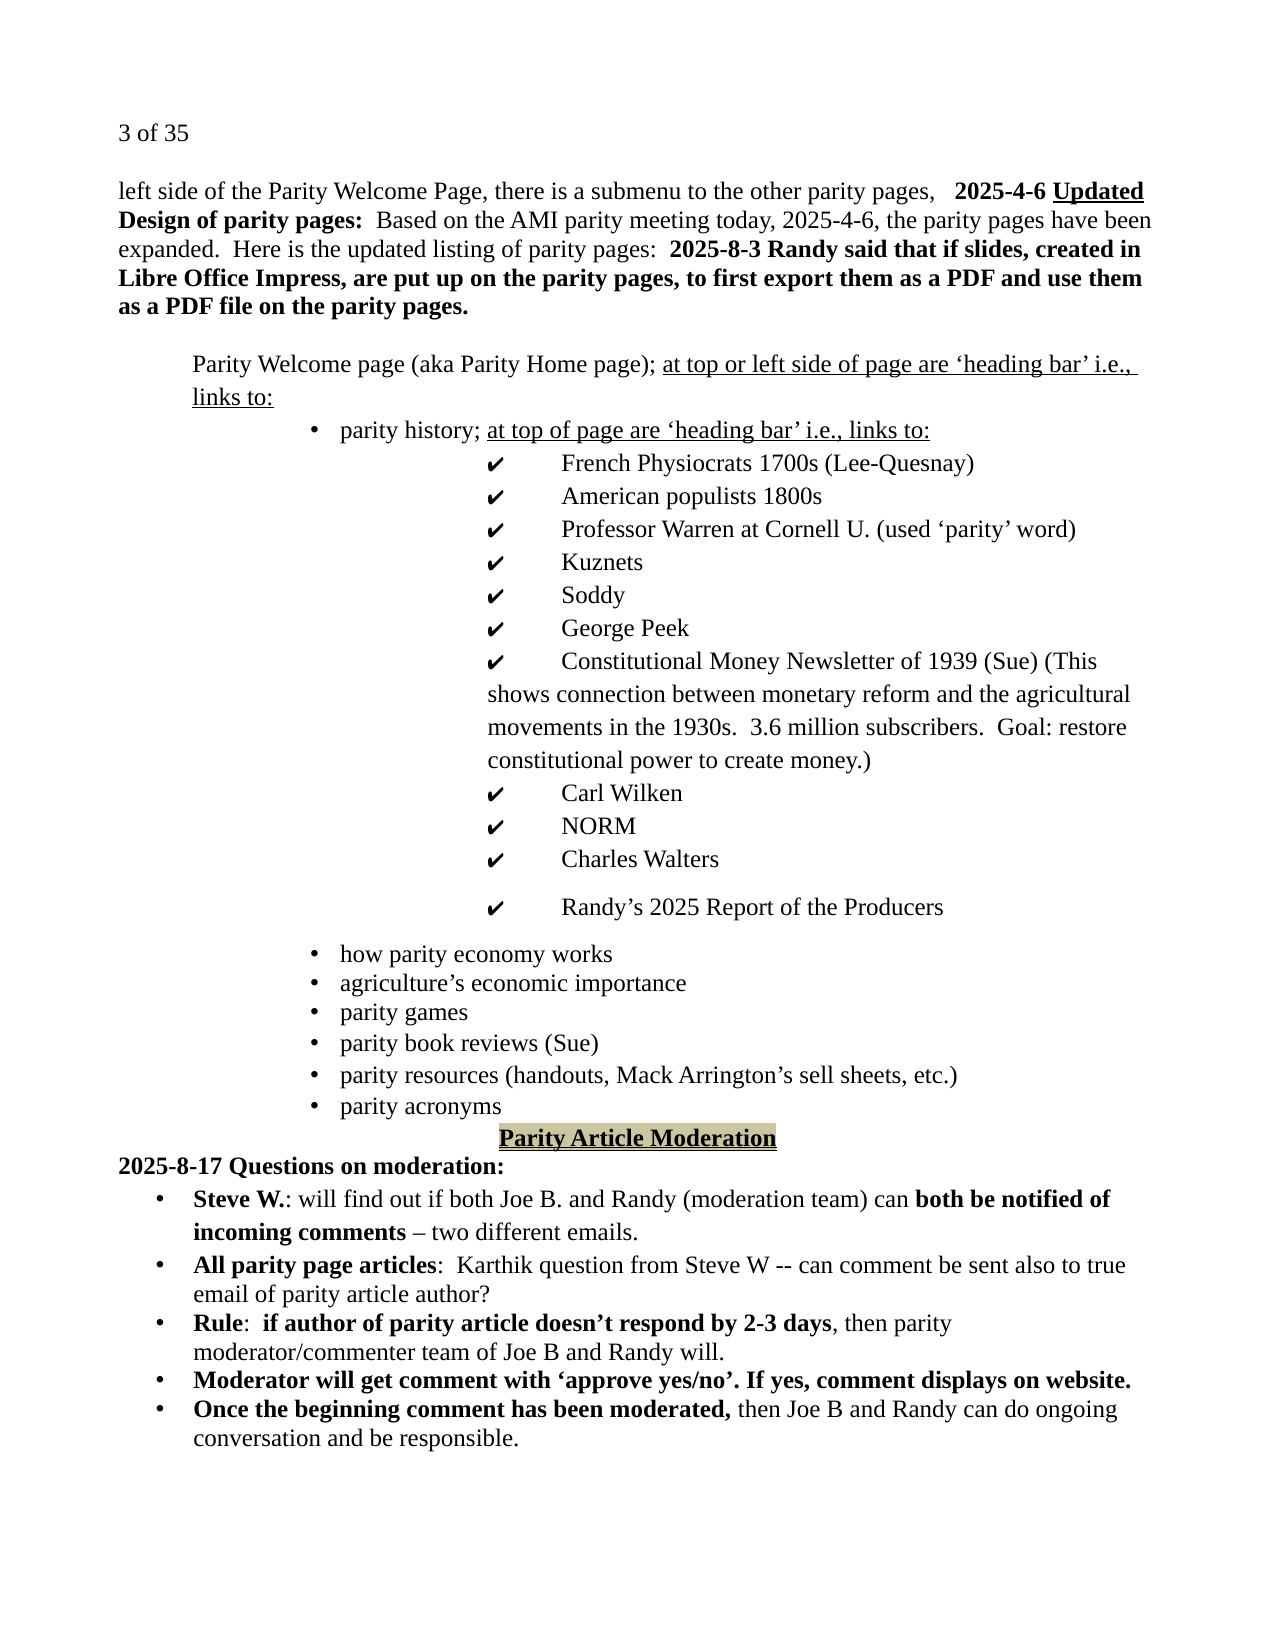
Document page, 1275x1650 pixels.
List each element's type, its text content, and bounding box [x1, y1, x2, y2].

text 2025-8-17 Questions on moderation: [118, 1151, 1157, 1180]
list parity book reviews (Sue) [310, 1028, 1157, 1057]
list Once the beginning comment has been moderated, then Joe B and Randy can do ongoing conversation and be responsible. [156, 1394, 1157, 1452]
list Soddy [487, 580, 1157, 609]
list Steve W.: will find out if both Joe B. and Randy (moderation team) can both be notified of incoming comments – two different emails. [156, 1184, 1157, 1246]
list Randy’s 2025 Report of the Producers [487, 892, 1157, 921]
text left side of the Parity Welcome Page, there is a submenu to the other parity pages, 2025-4-6 Updated Design of parity pages: Based on the AMI parity meeting today, 2025-4-6, the parity pages have been expanded. Here is the updated listing of parity pages: 2025-8-3 Randy said that if slides, created in Libre Office Impress, are put up on the parity pages, to first export them as a PDF and use them as a PDF file on the parity pages. [118, 176, 1157, 320]
list agriculture’s economic importance [310, 968, 1157, 997]
text Parity Article Moderation [118, 1123, 1157, 1151]
list French Physiocrats 1700s (Lee-Quesnay) [487, 448, 1157, 477]
list Professor Warren at Cornell U. (used ‘parity’ word) [487, 514, 1157, 543]
list Moderator will get comment with ‘approve yes/no’. If yes, comment displays on website. [156, 1366, 1157, 1394]
list parity acronyms [310, 1091, 1157, 1120]
list Constitutional Money Newsletter of 1939 (Sue) (This shows connection between monetary reform and the agricultural movements in the 1930s. 3.6 million subscribers. Goal: restore constitutional power to create money.) [487, 646, 1157, 774]
list parity resources (handouts, Mack Arrington’s sell sheets, etc.) [310, 1060, 1157, 1088]
list All parity page articles: Karthik question from Steve W -- can comment be sent also to true email of parity article author? [156, 1251, 1157, 1308]
list parity games [310, 997, 1157, 1026]
list how parity economy works [310, 939, 1157, 968]
list Kuznets [487, 547, 1157, 576]
list parity history; at top of page are ‘heading bar’ i.e., links to: [310, 415, 1157, 444]
list Rule: if author of parity article doesn’t respond by 2-3 days, then parity moderator/commenter team of Joe B and Randy will. [156, 1308, 1157, 1366]
list George Peek [487, 613, 1157, 642]
list Parity Welcome page (aka Parity Home page); at top or left side of page are ‘heading bar’ i.e., links to: [118, 349, 1157, 411]
list NORM [487, 811, 1157, 840]
list Carl Wilken [487, 778, 1157, 807]
list American populists 1800s [487, 481, 1157, 510]
list Charles Walters [487, 844, 1157, 873]
